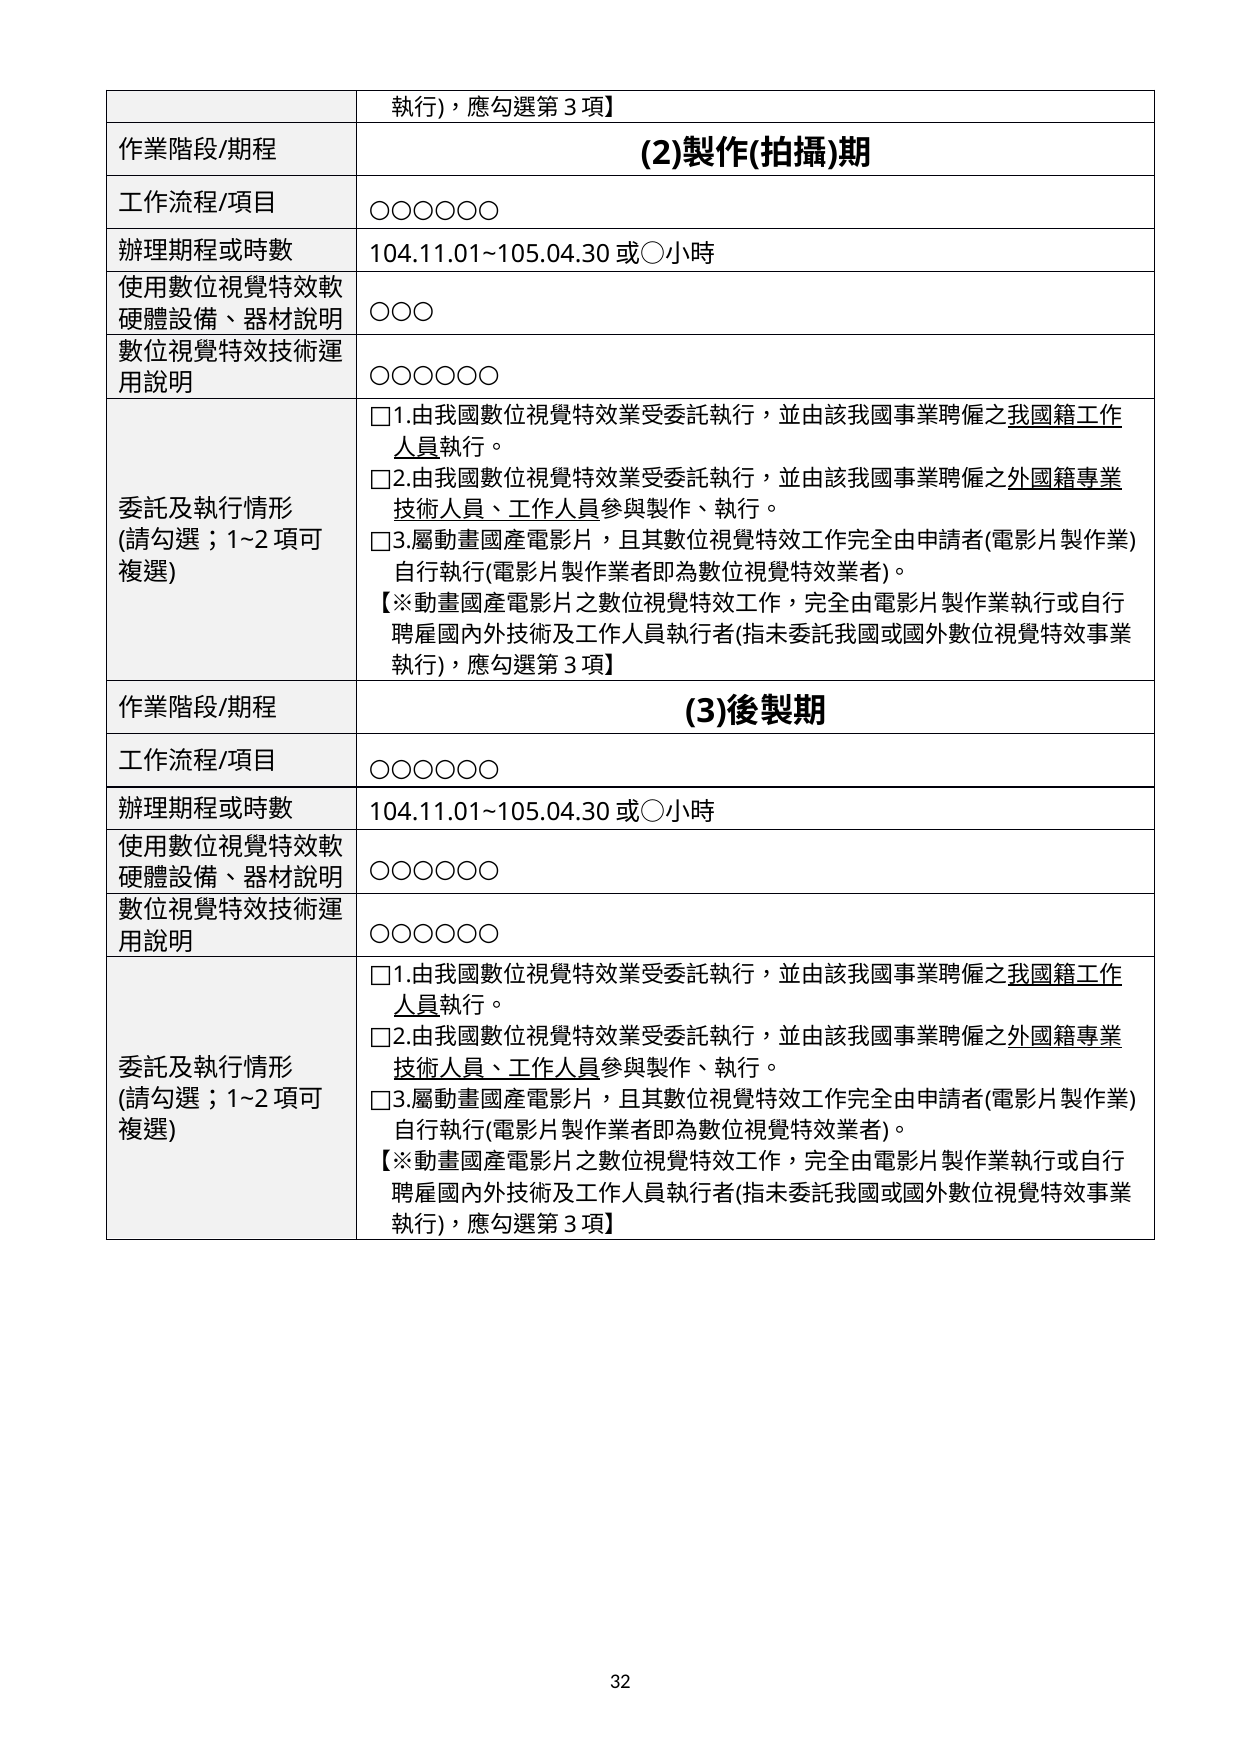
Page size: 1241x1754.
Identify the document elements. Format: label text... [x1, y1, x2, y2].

table_cell [107, 91, 356, 122]
table_cell 使用數位視覺特效軟硬體設備、器材說明 [107, 272, 356, 334]
table_cell (2)製作(拍攝)期 [357, 123, 1154, 175]
table_cell 104.11.01~105.04.30或○小時 [357, 229, 1154, 271]
table_cell 104.11.01~105.04.30或○小時 [357, 788, 1154, 829]
table_cell 數位視覺特效技術運用說明 [107, 894, 356, 956]
table_cell 工作流程/項目 [107, 176, 356, 228]
table_cell 辦理期程或時數 [107, 788, 356, 829]
table_cell 使用數位視覺特效軟硬體設備、器材說明 [107, 830, 356, 893]
table_cell 數位視覺特效技術運用說明 [107, 335, 356, 398]
table_cell 委託及執行情形 (請勾選；1~2項可複選) [107, 957, 356, 1238]
table_cell (3)後製期 [357, 681, 1154, 733]
table_cell ○○○○○○ [357, 894, 1154, 956]
table_cell ○○○○○○ [357, 176, 1154, 228]
table_cell 作業階段/期程 [107, 681, 356, 733]
table_cell 工作流程/項目 [107, 734, 356, 786]
table_cell 作業階段/期程 [107, 123, 356, 175]
table_cell 辦理期程或時數 [107, 229, 356, 271]
table_cell □1.由我國數位視覺特效業受委託執行，並由該我國事業聘僱之我國籍工作人員執行。 □2.由我國數位視覺特效業受委託執行，並由該我國事業聘僱之外國籍專業技術人員、工作人員參與製作、執行。 □3.屬動畫國產電影片，且其數位視覺特效工作完全由申請者(電影片製作業)自行執行(電影片製作業者即為數位視覺特效業者)。 【※動畫國產電影片之數位視覺特效工作，完全由電影片製作業執行或自行聘雇國內外技術及工作人員執行者(指未委託我國或國外數位視覺特效事業執行)，應勾選第3項】 [357, 957, 1154, 1238]
table_cell ○○○○○○ [357, 830, 1154, 893]
table_cell □1.由我國數位視覺特效業受委託執行，並由該我國事業聘僱之我國籍工作人員執行。 □2.由我國數位視覺特效業受委託執行，並由該我國事業聘僱之外國籍專業技術人員、工作人員參與製作、執行。 □3.屬動畫國產電影片，且其數位視覺特效工作完全由申請者(電影片製作業)自行執行(電影片製作業者即為數位視覺特效業者)。 【※動畫國產電影片之數位視覺特效工作，完全由電影片製作業執行或自行聘雇國內外技術及工作人員執行者(指未委託我國或國外數位視覺特效事業執行)，應勾選第3項】 [357, 399, 1154, 680]
table_cell ○○○○○○ [357, 734, 1154, 786]
table_cell ○○○○○○ [357, 335, 1154, 398]
table_cell 執行)，應勾選第3項】 [357, 91, 1154, 122]
table_cell ○○○ [357, 272, 1154, 334]
table_cell 委託及執行情形 (請勾選；1~2項可複選) [107, 399, 356, 680]
